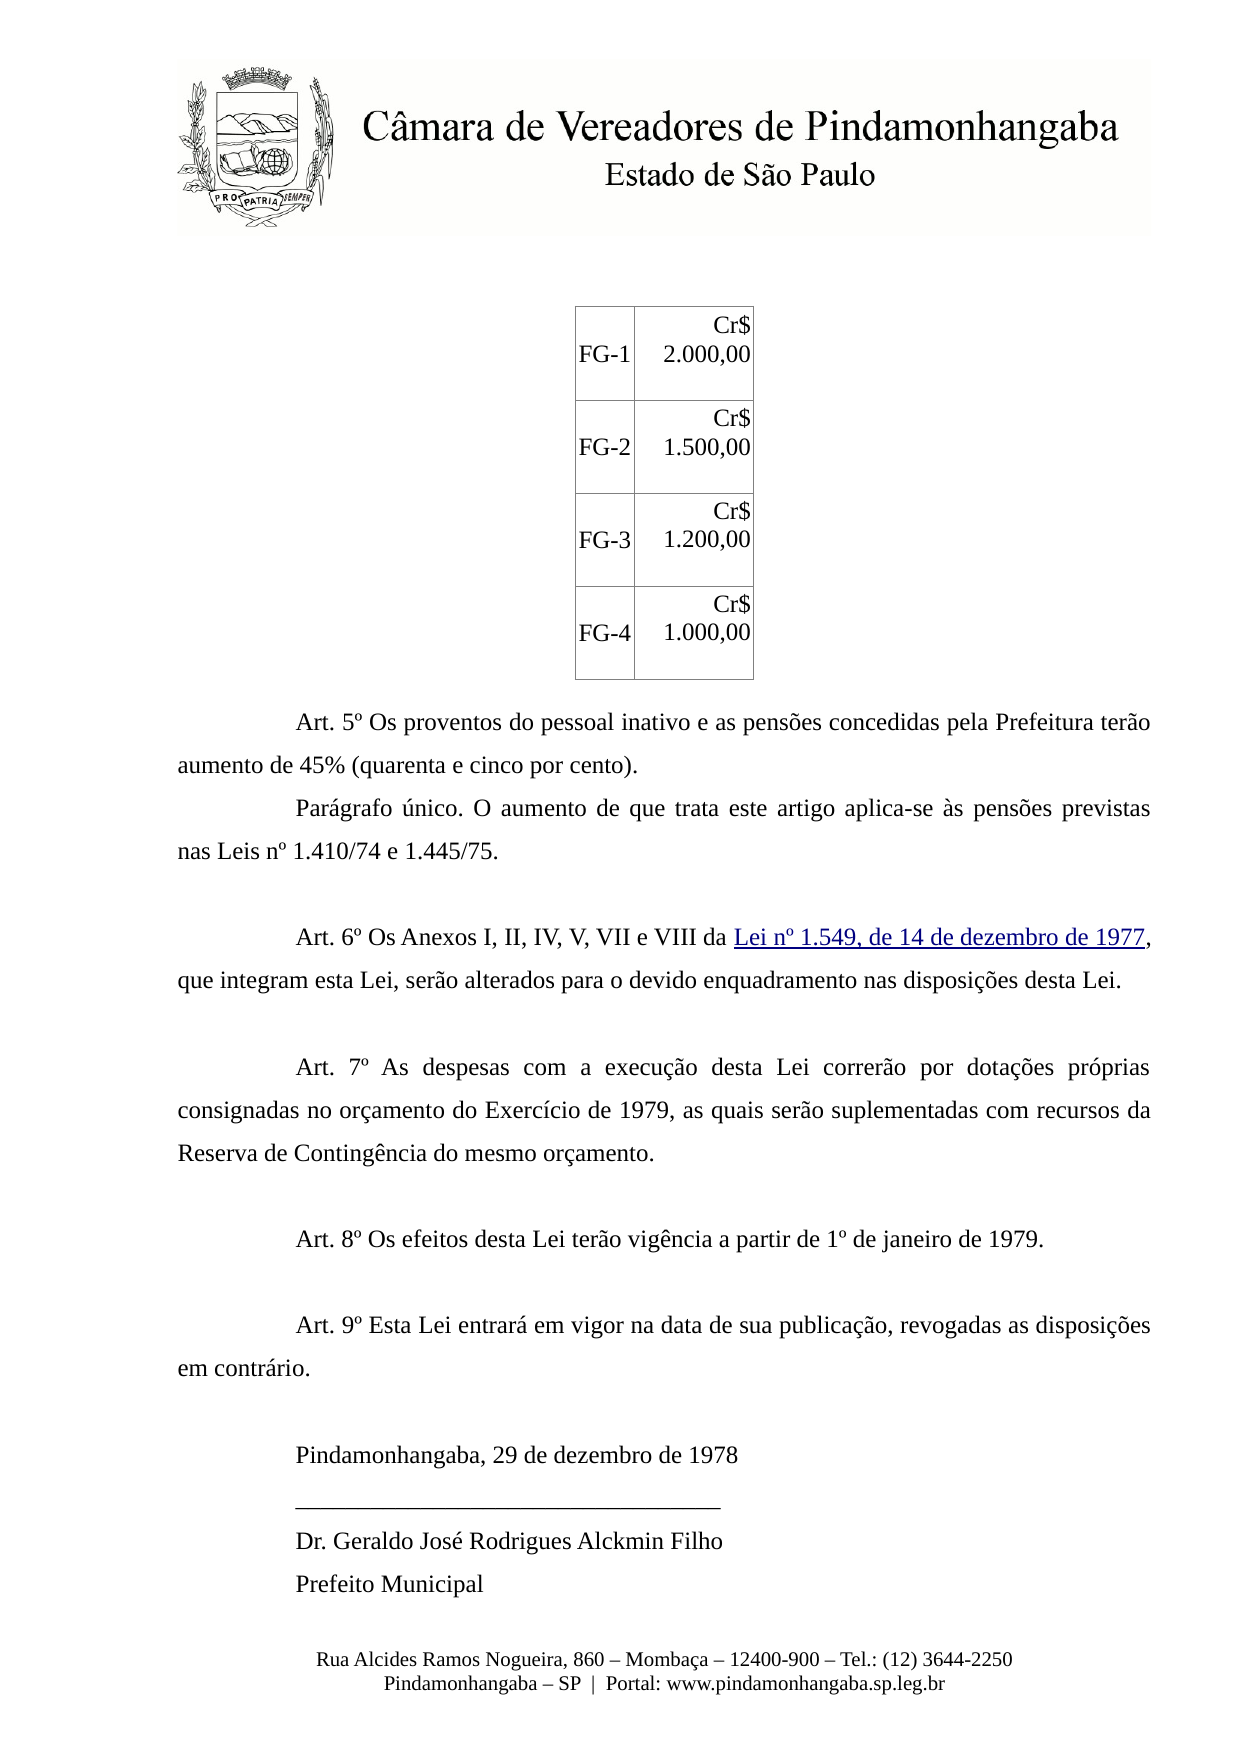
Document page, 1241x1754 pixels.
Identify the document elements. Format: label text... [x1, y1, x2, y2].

table_cell Cr$ 1.500,00 [635, 401, 753, 493]
table_cell Cr$ 1.200,00 [635, 494, 753, 586]
table_cell FG-2 [576, 401, 634, 493]
text Prefeito Municipal [177, 1569, 1152, 1598]
picture [177, 59, 1152, 236]
text Pindamonhangaba, 29 de dezembro de 1978 [177, 1440, 1152, 1468]
text Parágrafo único. O aumento de que trata este artigo aplica-se às pensões previstas nas Leis nº 1.410/74 e 1.445/75. [177, 793, 1152, 865]
text Art. 6º Os Anexos I, II, IV, V, VII e VIII da Lei nº 1.549, de 14 de dezembro de 1977, que integram esta Lei, serão alterados para o devido enquadramento nas disposições desta Lei. [177, 922, 1152, 994]
table_header Cr$ 2.000,00 [635, 307, 753, 400]
text Art. 9º Esta Lei entrará em vigor na data de sua publicação, revogadas as disposições em contrário. [177, 1310, 1152, 1382]
text __________________________________ [177, 1483, 1152, 1512]
table_cell FG-3 [576, 494, 634, 586]
table_cell Cr$ 1.000,00 [635, 587, 753, 679]
table_cell FG-4 [576, 587, 634, 679]
table_header FG-1 [576, 307, 634, 400]
text Dr. Geraldo José Rodrigues Alckmin Filho [177, 1526, 1152, 1555]
text Art. 7º As despesas com a execução desta Lei correrão por dotações próprias consignadas no orçamento do Exercício de 1979, as quais serão suplementadas com recursos da Reserva de Contingência do mesmo orçamento. [177, 1052, 1152, 1167]
text Art. 8º Os efeitos desta Lei terão vigência a partir de 1º de janeiro de 1979. [177, 1224, 1152, 1253]
text Art. 5º Os proventos do pessoal inativo e as pensões concedidas pela Prefeitura terão aumento de 45% (quarenta e cinco por cento). [177, 707, 1152, 778]
